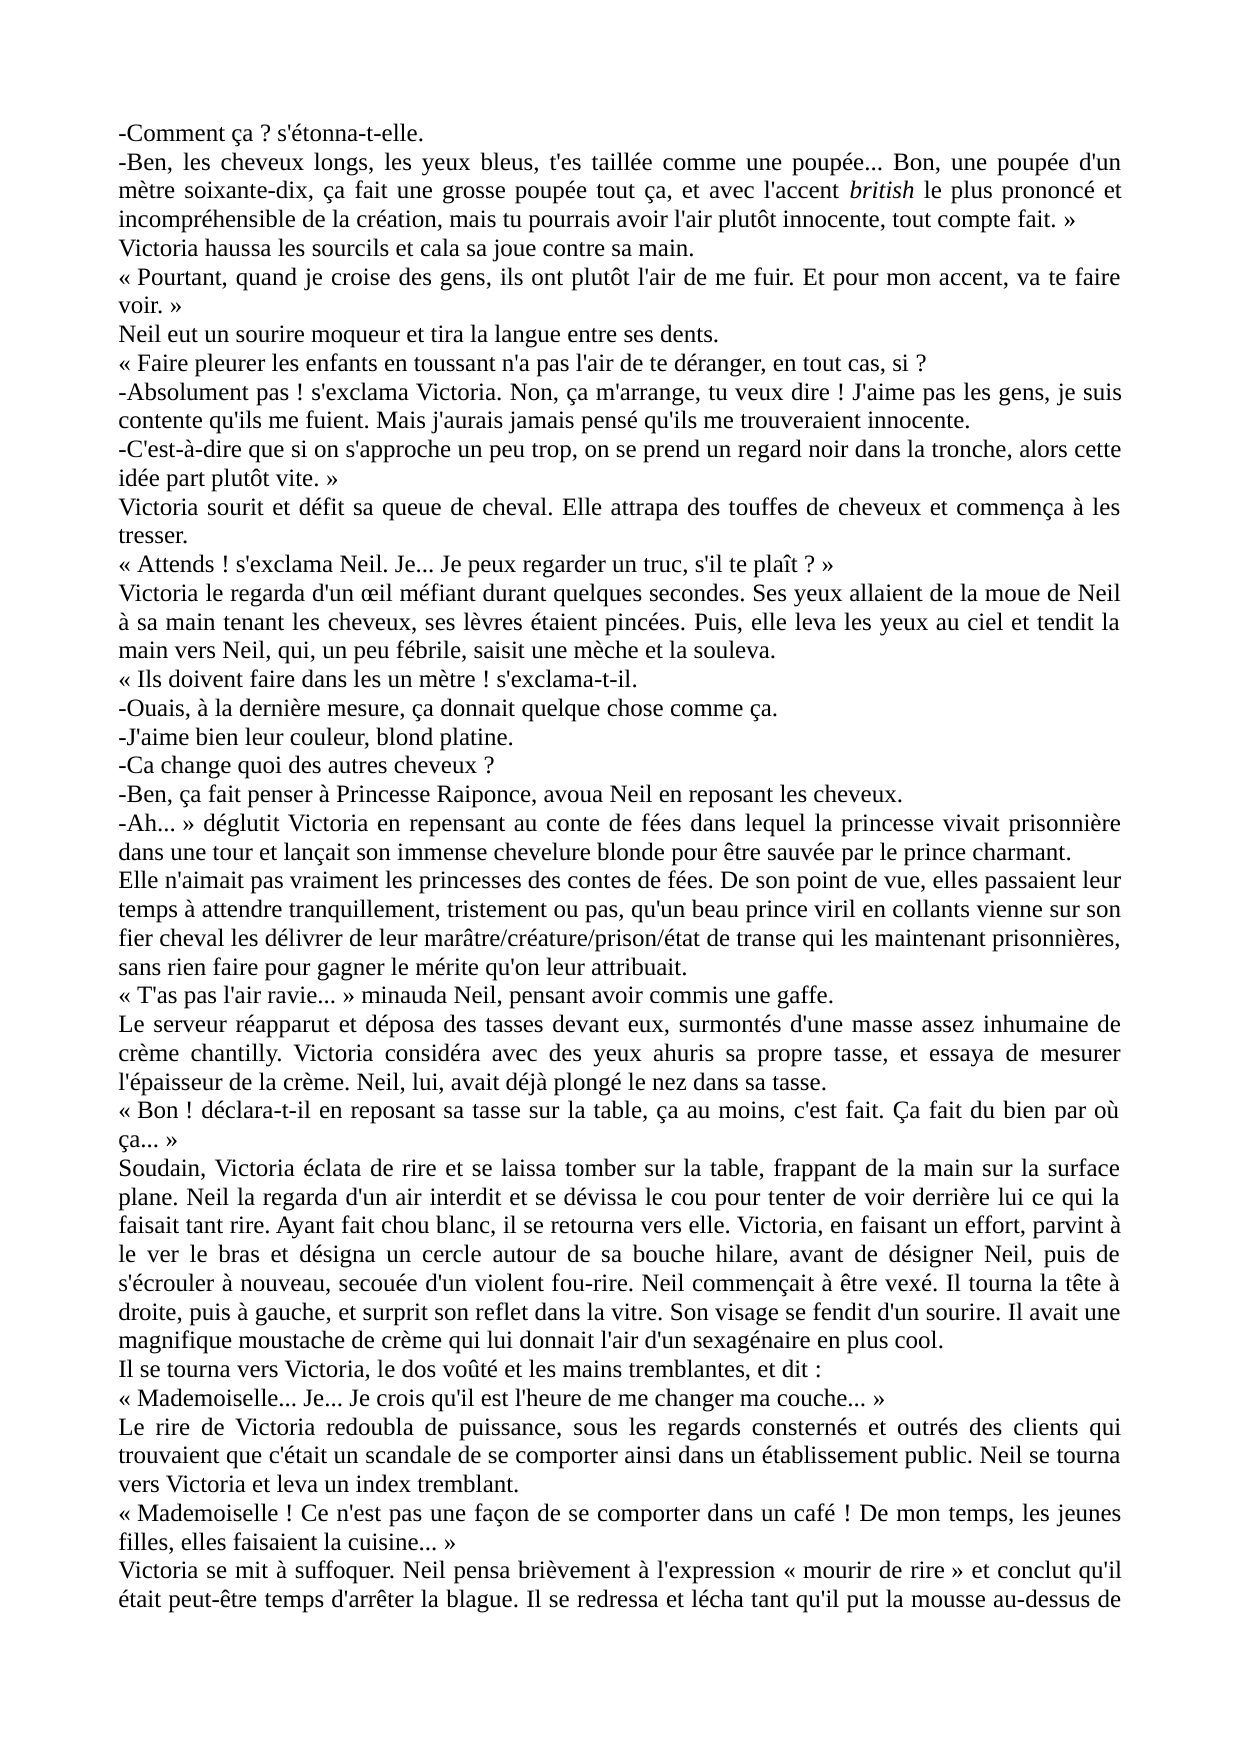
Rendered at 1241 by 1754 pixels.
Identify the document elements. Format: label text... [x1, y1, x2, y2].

text -Ben, ça fait penser à Princesse Raiponce, avoua Neil en reposant les cheveux. [118, 779, 1122, 808]
text -C'est-à-dire que si on s'approche un peu trop, on se prend un regard noir dans la tronche, alors cette idée part plutôt vite. » [118, 434, 1122, 492]
text Le serveur réapparut et déposa des tasses devant eux, surmontés d'une masse assez inhumaine de crème chantilly. Victoria considéra avec des yeux ahuris sa propre tasse, et essaya de mesurer l'épaisseur de la crème. Neil, lui, avait déjà plongé le nez dans sa tasse. [118, 1009, 1122, 1096]
text « Mademoiselle... Je... Je crois qu'il est l'heure de me changer ma couche... » [118, 1383, 1122, 1412]
text « Attends ! s'exclama Neil. Je... Je peux regarder un truc, s'il te plaît ? » [118, 549, 1122, 578]
text -Ah... » déglutit Victoria en repensant au conte de fées dans lequel la princesse vivait prisonnière dans une tour et lançait son immense chevelure blonde pour être sauvée par le prince charmant. [118, 808, 1122, 866]
text -Ouais, à la dernière mesure, ça donnait quelque chose comme ça. [118, 693, 1122, 722]
text « Faire pleurer les enfants en toussant n'a pas l'air de te déranger, en tout cas, si ? [118, 348, 1122, 377]
text Victoria se mit à suffoquer. Neil pensa brièvement à l'expression « mourir de rire » et conclut qu'il était peut-être temps d'arrêter la blague. Il se redressa et lécha tant qu'il put la mousse au-dessus de [118, 1556, 1122, 1613]
text « Pourtant, quand je croise des gens, ils ont plutôt l'air de me fuir. Et pour mon accent, va te faire voir. » [118, 262, 1122, 319]
text Neil eut un sourire moqueur et tira la langue entre ses dents. [118, 319, 1122, 348]
text -Comment ça ? s'étonna-t-elle. [118, 118, 1122, 147]
text « Mademoiselle ! Ce n'est pas une façon de se comporter dans un café ! De mon temps, les jeunes filles, elles faisaient la cuisine... » [118, 1498, 1122, 1556]
text « T'as pas l'air ravie... » minauda Neil, pensant avoir commis une gaffe. [118, 981, 1122, 1009]
text -Ben, les cheveux longs, les yeux bleus, t'es taillée comme une poupée... Bon, une poupée d'un mètre soixante-dix, ça fait une grosse poupée tout ça, et avec l'accent british le plus prononcé et incompréhensible de la création, mais tu pourrais avoir l'air plutôt innocente, tout compte fait. » [118, 147, 1122, 233]
text Victoria sourit et défit sa queue de cheval. Elle attrapa des touffes de cheveux et commença à les tresser. [118, 492, 1122, 549]
text Le rire de Victoria redoubla de puissance, sous les regards consternés et outrés des clients qui trouvaient que c'était un scandale de se comporter ainsi dans un établissement public. Neil se tourna vers Victoria et leva un index tremblant. [118, 1412, 1122, 1498]
text -Absolument pas ! s'exclama Victoria. Non, ça m'arrange, tu veux dire ! J'aime pas les gens, je suis contente qu'ils me fuient. Mais j'aurais jamais pensé qu'ils me trouveraient innocente. [118, 377, 1122, 434]
text Soudain, Victoria éclata de rire et se laissa tomber sur la table, frappant de la main sur la surface plane. Neil la regarda d'un air interdit et se dévissa le cou pour tenter de voir derrière lui ce qui la faisait tant rire. Ayant fait chou blanc, il se retourna vers elle. Victoria, en faisant un effort, parvint à le ver le bras et désigna un cercle autour de sa bouche hilare, avant de désigner Neil, puis de s'écrouler à nouveau, secouée d'un violent fou-rire. Neil commençait à être vexé. Il tourna la tête à droite, puis à gauche, et surprit son reflet dans la vitre. Son visage se fendit d'un sourire. Il avait une magnifique moustache de crème qui lui donnait l'air d'un sexagénaire en plus cool. [118, 1153, 1122, 1354]
text Victoria le regarda d'un œil méfiant durant quelques secondes. Ses yeux allaient de la moue de Neil à sa main tenant les cheveux, ses lèvres étaient pincées. Puis, elle leva les yeux au ciel et tendit la main vers Neil, qui, un peu fébrile, saisit une mèche et la souleva. [118, 578, 1122, 664]
text Il se tourna vers Victoria, le dos voûté et les mains tremblantes, et dit : [118, 1354, 1122, 1383]
text -Ca change quoi des autres cheveux ? [118, 751, 1122, 779]
text -J'aime bien leur couleur, blond platine. [118, 722, 1122, 751]
text Elle n'aimait pas vraiment les princesses des contes de fées. De son point de vue, elles passaient leur temps à attendre tranquillement, tristement ou pas, qu'un beau prince viril en collants vienne sur son fier cheval les délivrer de leur marâtre/créature/prison/état de transe qui les maintenant prisonnières, sans rien faire pour gagner le mérite qu'on leur attribuait. [118, 866, 1122, 981]
text « Ils doivent faire dans les un mètre ! s'exclama-t-il. [118, 664, 1122, 693]
text « Bon ! déclara-t-il en reposant sa tasse sur la table, ça au moins, c'est fait. Ça fait du bien par où ça... » [118, 1096, 1122, 1153]
text Victoria haussa les sourcils et cala sa joue contre sa main. [118, 233, 1122, 262]
